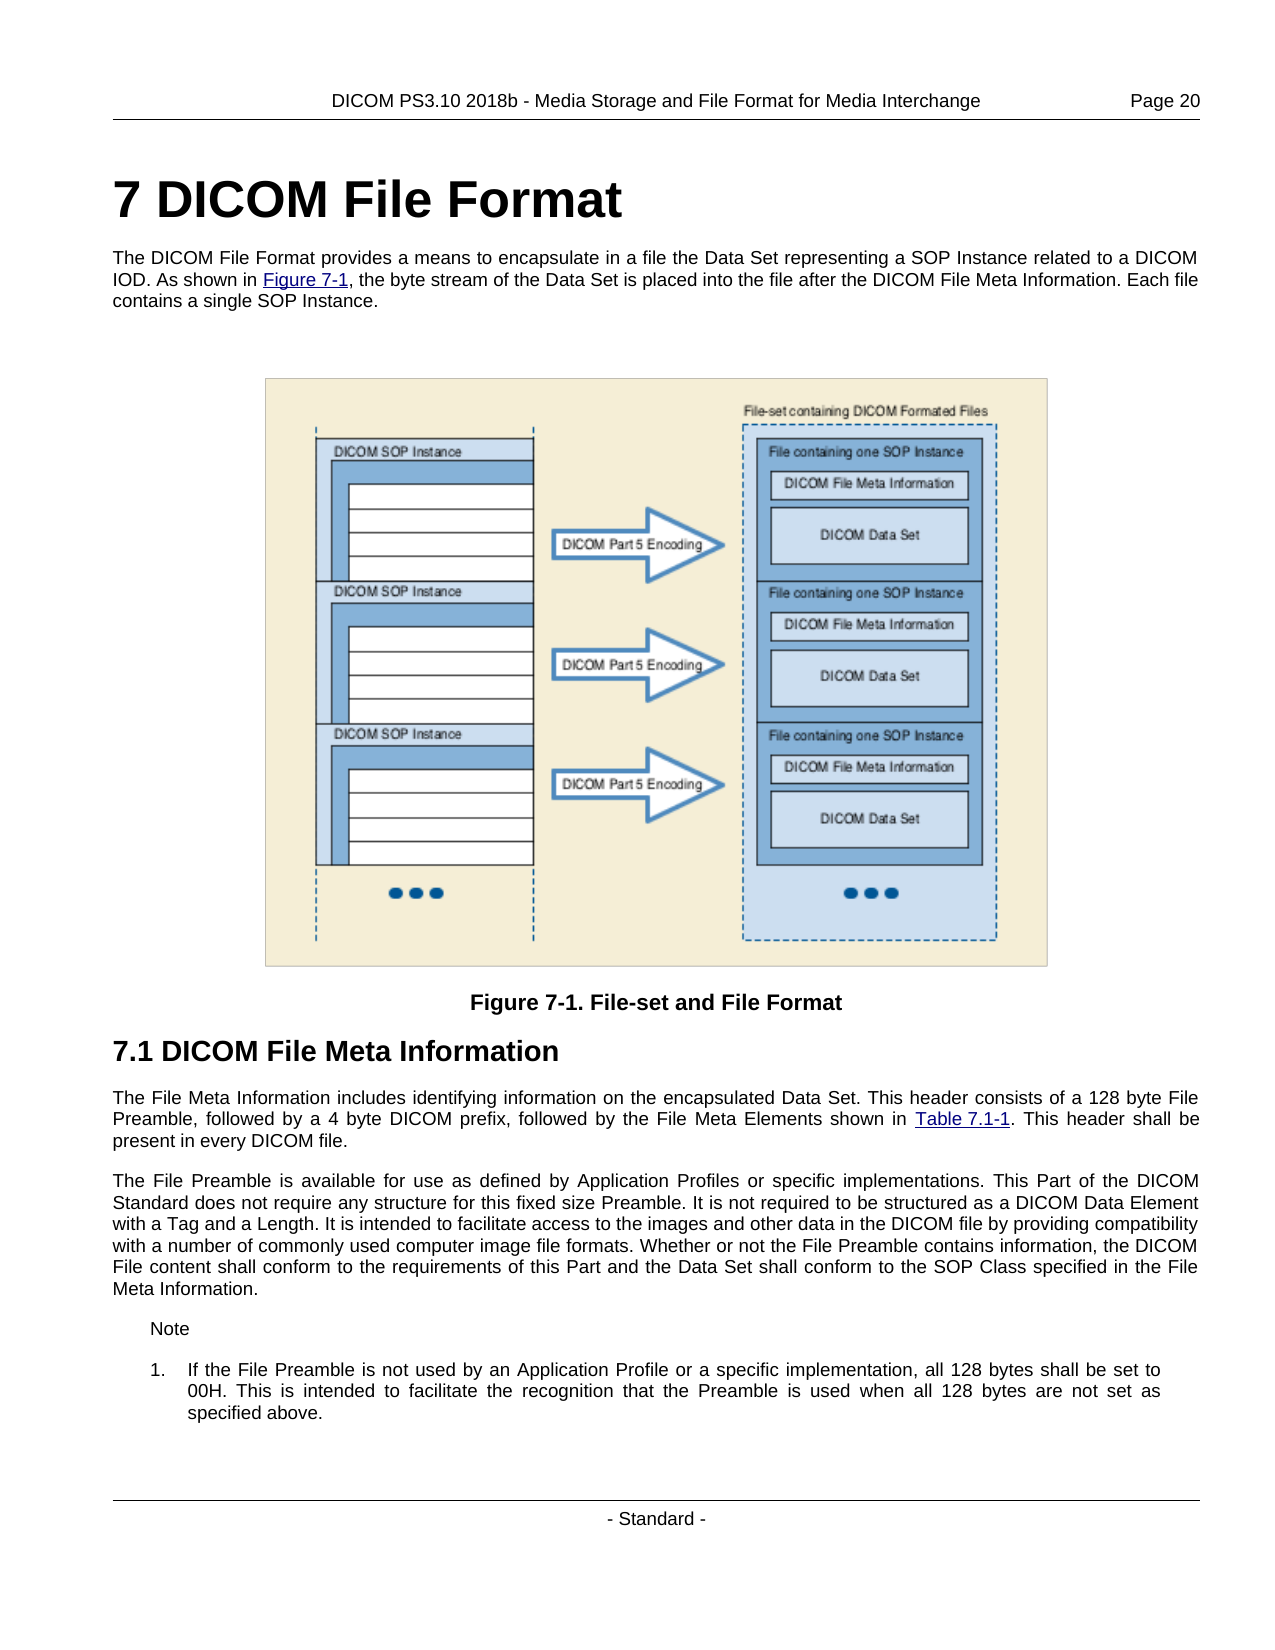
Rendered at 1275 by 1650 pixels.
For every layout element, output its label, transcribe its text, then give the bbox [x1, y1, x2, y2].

text 7.1 DICOM File Meta Information [112, 1034, 1200, 1068]
text Figure 7-1. File-set and File Format [112, 990, 1200, 1016]
text Note [150, 1318, 1162, 1340]
text 7 DICOM File Format [112, 169, 1200, 228]
picture [264, 378, 1049, 968]
text The File Preamble is available for use as defined by Application Profiles or specific implementations. This Part of the DICOM Standard does not require any structure for this fixed size Preamble. It is not required to be structured as a DICOM Data Element with a Tag and a Length. It is intended to facilitate access to the images and other data in the DICOM file by providing compatibility with a number of commonly used computer image file formats. Whether or not the File Preamble contains information, the DICOM File content shall conform to the requirements of this Part and the Data Set shall conform to the SOP Class specified in the File Meta Information. [112, 1170, 1200, 1299]
text The File Meta Information includes identifying information on the encapsulated Data Set. This header consists of a 128 byte File Preamble, followed by a 4 byte DICOM prefix, followed by the File Meta Elements shown in Table 7.1-1. This header shall be present in every DICOM file. [112, 1087, 1200, 1151]
list If the File Preamble is not used by an Application Profile or a specific implementation, all 128 bytes shall be set to 00H. This is intended to facilitate the recognition that the Preamble is used when all 128 bytes are not set as specified above. [150, 1358, 1162, 1423]
text The DICOM File Format provides a means to encapsulate in a file the Data Set representing a SOP Instance related to a DICOM IOD. As shown in Figure 7-1, the byte stream of the Data Set is placed into the file after the DICOM File Meta Information. Each file contains a single SOP Instance. [112, 247, 1200, 312]
